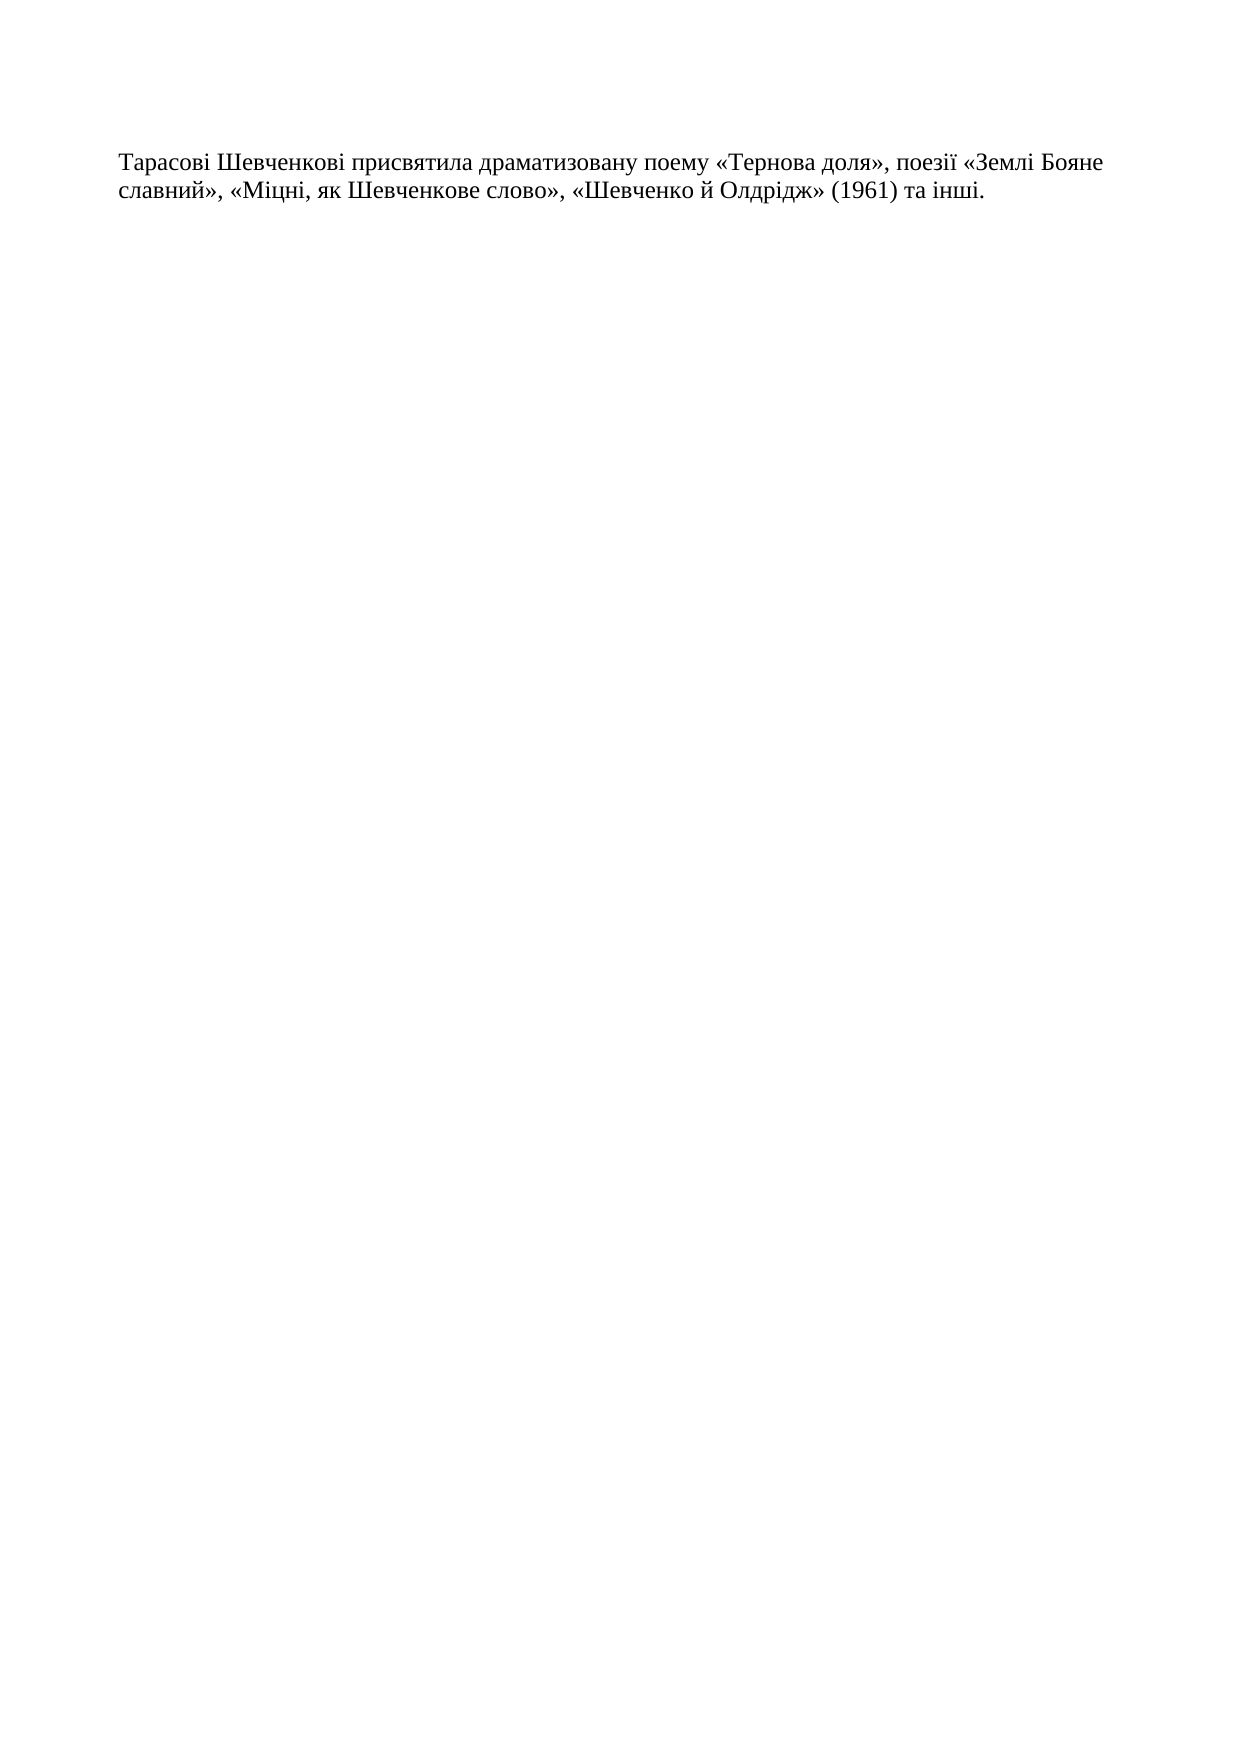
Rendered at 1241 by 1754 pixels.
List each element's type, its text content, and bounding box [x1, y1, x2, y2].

text Тарасові Шевченкові присвятила драматизовану поему «Тернова доля», поезії «Землі Бояне славний», «Міцні, як Шевченкове слово», «Шевченко й Олдрідж» (1961) та інші. [118, 147, 1122, 204]
